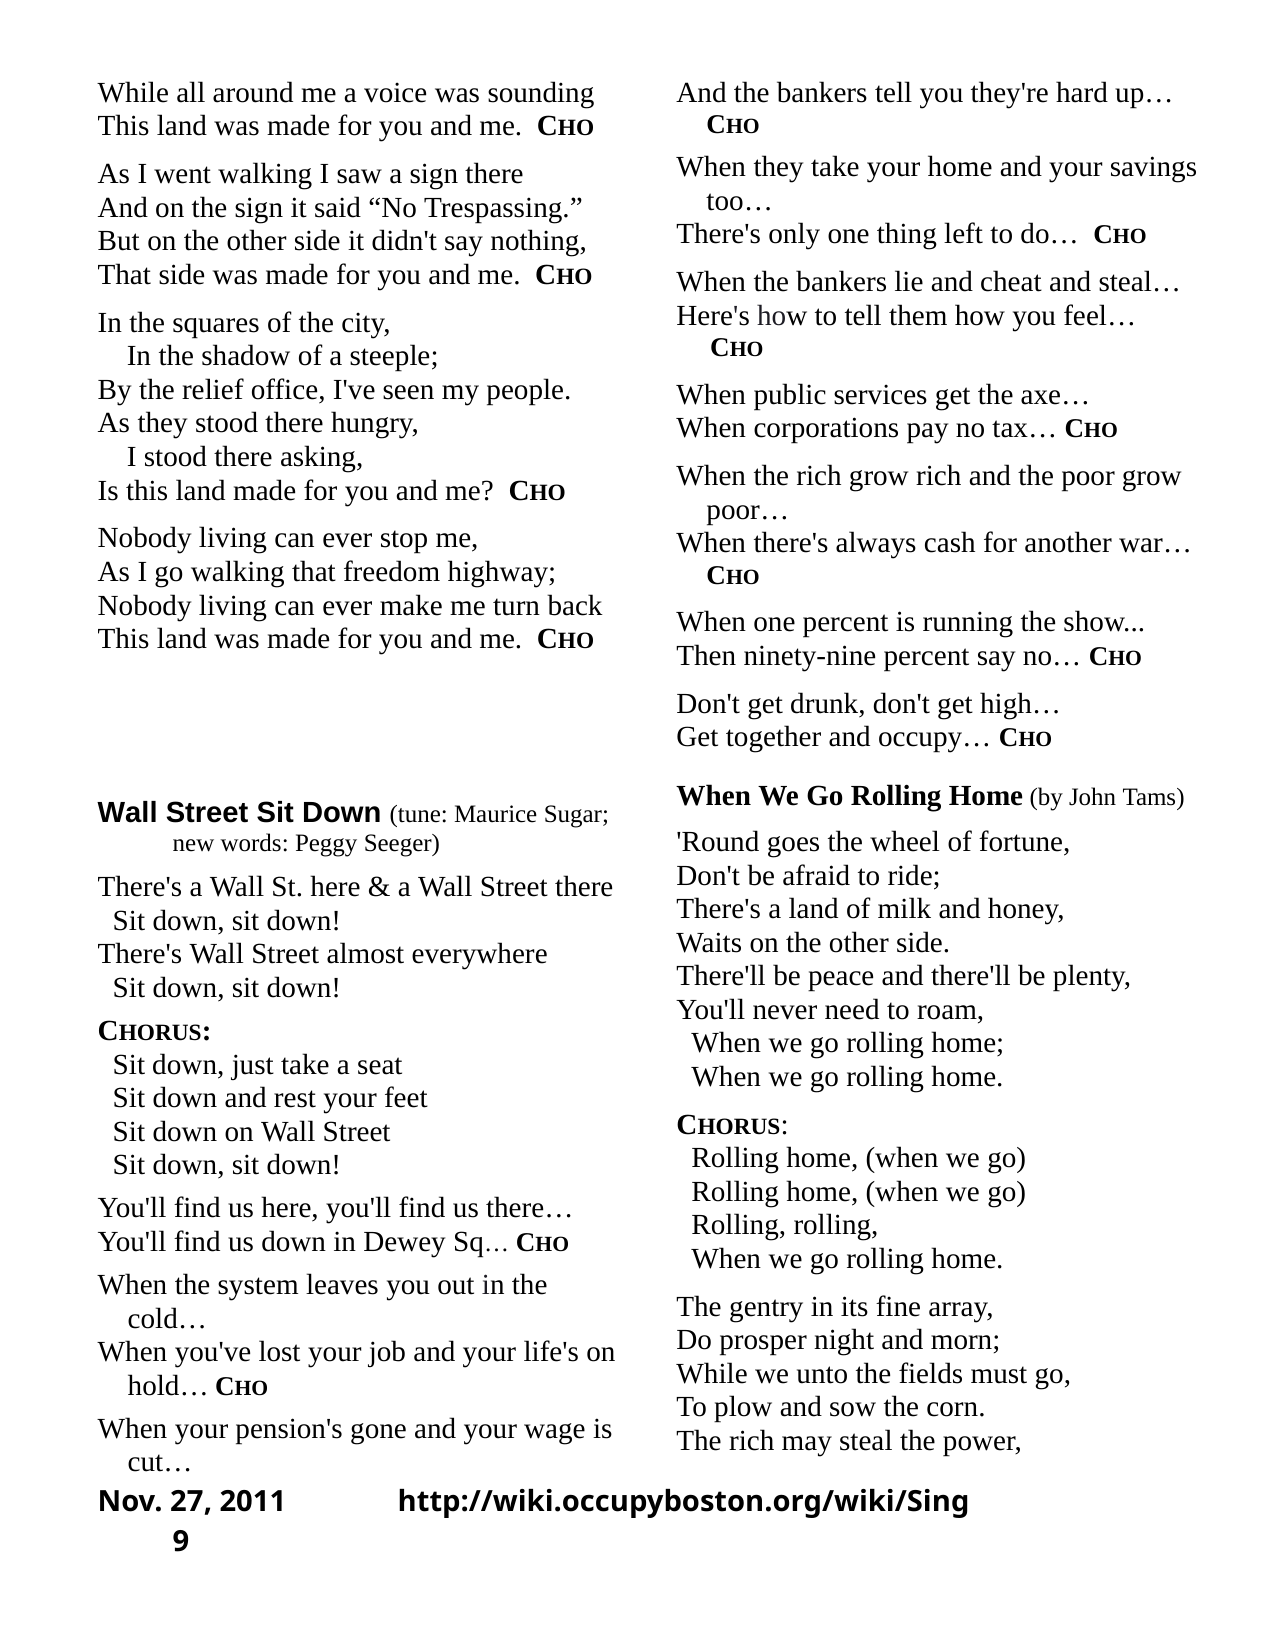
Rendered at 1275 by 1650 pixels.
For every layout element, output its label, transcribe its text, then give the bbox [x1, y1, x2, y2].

text When the bankers lie and cheat and steal… [676, 264, 1200, 298]
text Chorus: [676, 1107, 1200, 1140]
text When the rich grow rich and the poor grow poor… [676, 458, 1200, 525]
text Do prosper night and morn; [676, 1322, 1200, 1356]
text 'Round goes the wheel of fortune, [676, 824, 1200, 858]
text When we go rolling home; [691, 1025, 1200, 1059]
text The gentry in its fine array, [676, 1289, 1200, 1322]
text Rolling, rolling, [691, 1207, 1200, 1241]
text Sit down on Wall Street [112, 1114, 621, 1147]
text Then ninety-nine percent say no… Cho [676, 638, 1200, 672]
text Don't be afraid to ride; [676, 858, 1200, 891]
text There's a land of milk and honey, [676, 891, 1200, 925]
text When your pension's gone and your wage is cut… [97, 1411, 621, 1478]
text Here's how to tell them how you feel… Cho [676, 298, 1200, 362]
text Rolling home, (when we go) [691, 1140, 1200, 1174]
text Is this land made for you and me? Cho [97, 473, 621, 506]
text As I went walking I saw a sign there [97, 156, 621, 190]
text When we go rolling home. [691, 1241, 1200, 1274]
text While all around me a voice was sounding [97, 75, 621, 108]
text And the bankers tell you they're hard up…Cho [676, 75, 1200, 140]
text By the relief office, I've seen my people. [97, 372, 621, 406]
text In the shadow of a steeple; [97, 338, 621, 372]
text But on the other side it didn't say nothing, [97, 223, 621, 257]
text As they stood there hungry, [97, 406, 621, 439]
text Waits on the other side. [676, 925, 1200, 958]
text The rich may steal the power, [676, 1423, 1200, 1457]
text There's Wall Street almost everywhere [97, 937, 621, 970]
text And on the sign it said “No Trespassing.” [97, 190, 621, 223]
text When corporations pay no tax… Cho [676, 410, 1200, 444]
text You'll find us down in Dewey Sq… Cho [97, 1224, 621, 1258]
text When you've lost your job and your life's on hold… Cho [97, 1334, 621, 1401]
text There'll be peace and there'll be plenty, [676, 958, 1200, 992]
text When public services get the axe… [676, 377, 1200, 410]
text Rolling home, (when we go) [691, 1174, 1200, 1207]
text When they take your home and your savings too… [676, 149, 1200, 216]
text When the system leaves you out in the cold… [97, 1267, 621, 1334]
text There's a Wall St. here & a Wall Street there [97, 869, 621, 903]
text Don't get drunk, don't get high… [676, 686, 1200, 719]
text Nobody living can ever make me turn back [97, 588, 621, 621]
text While we unto the fields must go, [676, 1356, 1200, 1389]
text Sit down, sit down! [112, 1147, 621, 1181]
text In the squares of the city, [97, 305, 621, 338]
text That side was made for you and me. Cho [97, 257, 621, 291]
text This land was made for you and me. Cho [97, 108, 621, 142]
subtitle When We Go Rolling Home (by John Tams) [676, 778, 1200, 812]
text Chorus: [97, 1013, 621, 1047]
text You'll find us here, you'll find us there… [97, 1191, 621, 1224]
text Sit down, sit down! [112, 903, 621, 937]
text This land was made for you and me. Cho [97, 621, 621, 655]
text Sit down and rest your feet [112, 1080, 621, 1114]
text Sit down, sit down! [112, 970, 621, 1004]
text Sit down, just take a seat [112, 1047, 621, 1080]
text To plow and sow the corn. [676, 1389, 1200, 1423]
text When there's always cash for another war…Cho [676, 525, 1200, 590]
text You'll never need to roam, [676, 992, 1200, 1025]
text Get together and occupy… Cho [676, 719, 1200, 753]
text When one percent is running the show... [676, 604, 1200, 638]
text I stood there asking, [97, 439, 621, 473]
subtitle Wall Street Sit Down (tune: Maurice Sugar; new words: Peggy Seeger) [97, 795, 621, 857]
text Nobody living can ever stop me, [97, 521, 621, 554]
text As I go walking that freedom highway; [97, 554, 621, 588]
text When we go rolling home. [691, 1059, 1200, 1092]
text There's only one thing left to do… Cho [676, 216, 1200, 250]
